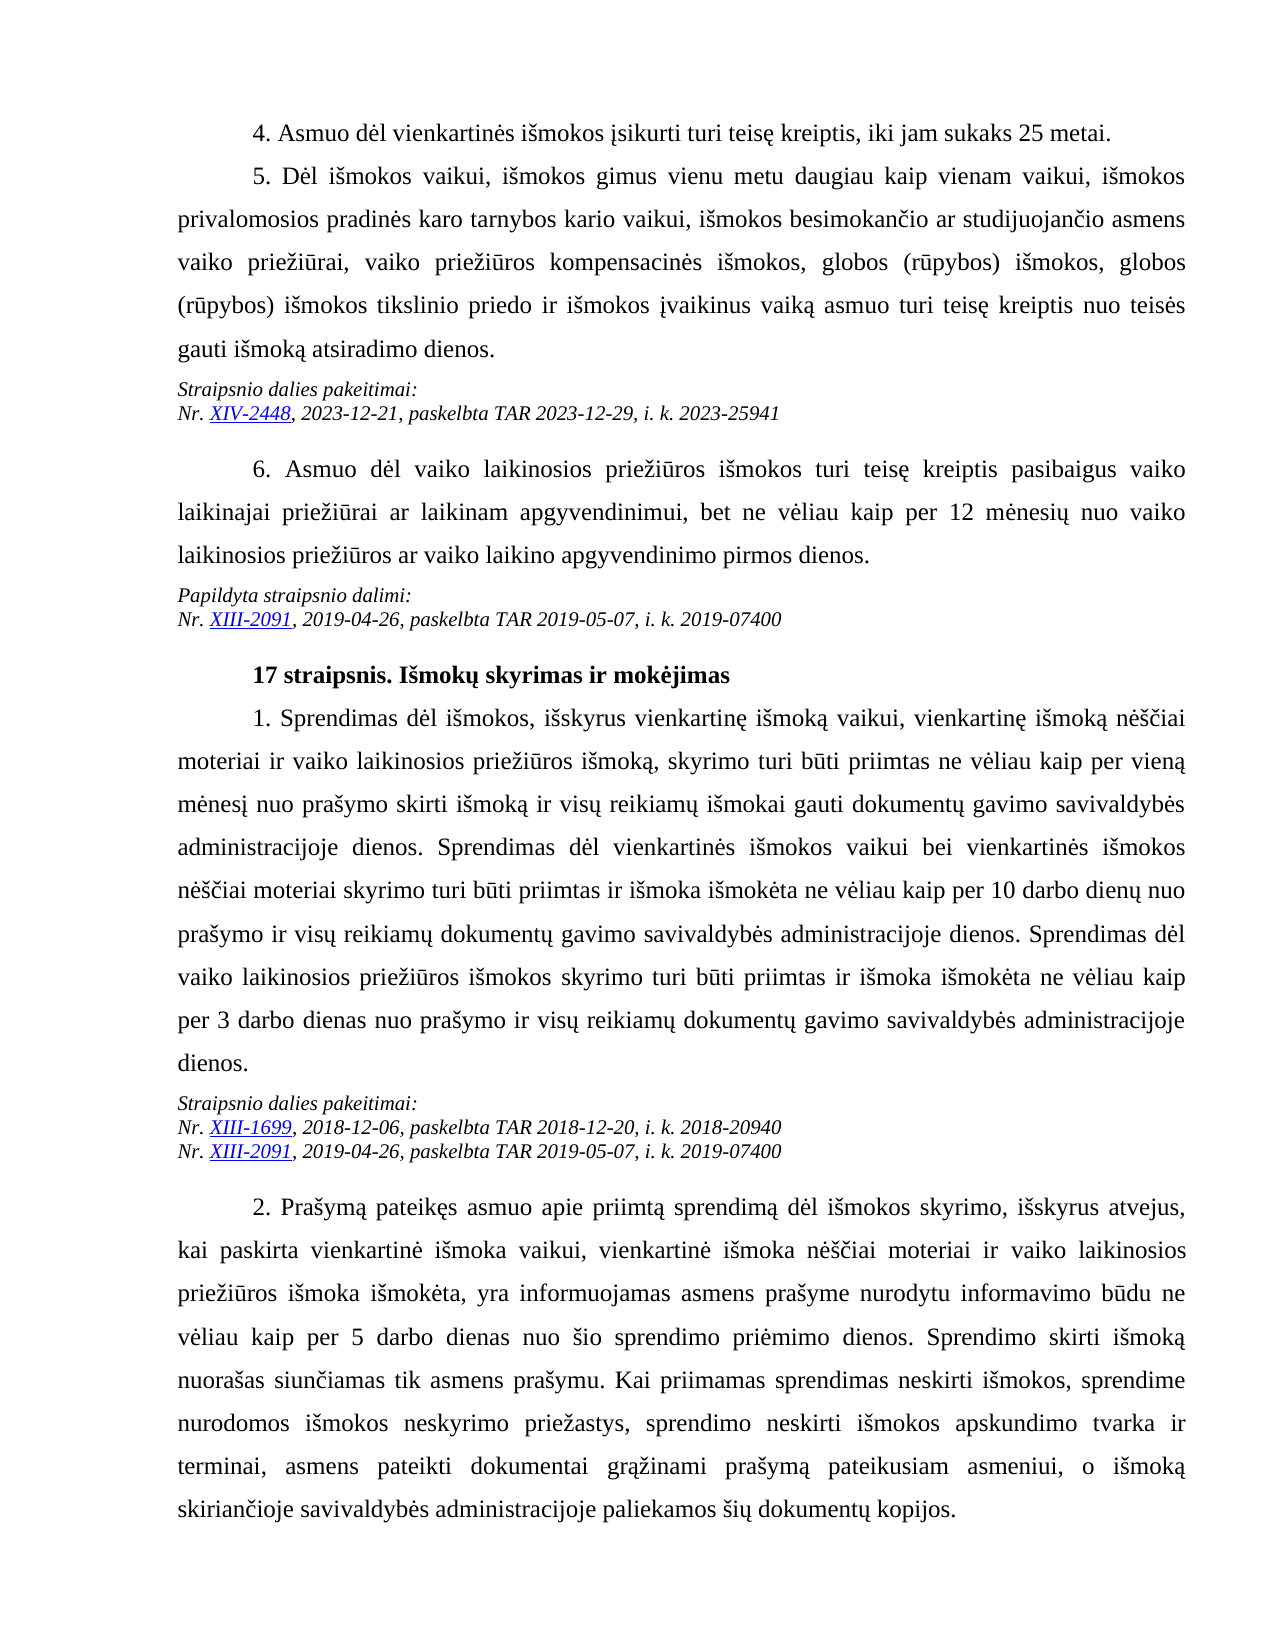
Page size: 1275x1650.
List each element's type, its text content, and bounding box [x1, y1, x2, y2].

text Papildyta straipsnio dalimi: [177, 583, 1186, 607]
text 1. Sprendimas dėl išmokos, išskyrus vienkartinę išmoką vaikui, vienkartinę išmoką nėščiai moteriai ir vaiko laikinosios priežiūros išmoką, skyrimo turi būti priimtas ne vėliau kaip per vieną mėnesį nuo prašymo skirti išmoką ir visų reikiamų išmokai gauti dokumentų gavimo savivaldybės administracijoje dienos. Sprendimas dėl vienkartinės išmokos vaikui bei vienkartinės išmokos nėščiai moteriai skyrimo turi būti priimtas ir išmoka išmokėta ne vėliau kaip per 10 darbo dienų nuo prašymo ir visų reikiamų dokumentų gavimo savivaldybės administracijoje dienos. Sprendimas dėl vaiko laikinosios priežiūros išmokos skyrimo turi būti priimtas ir išmoka išmokėta ne vėliau kaip per 3 darbo dienas nuo prašymo ir visų reikiamų dokumentų gavimo savivaldybės administracijoje dienos. [177, 703, 1186, 1077]
text 6. Asmuo dėl vaiko laikinosios priežiūros išmokos turi teisę kreiptis pasibaigus vaiko laikinajai priežiūrai ar laikinam apgyvendinimui, bet ne vėliau kaip per 12 mėnesių nuo vaiko laikinosios priežiūros ar vaiko laikino apgyvendinimo pirmos dienos. [177, 454, 1186, 569]
text Nr. XIII-1699, 2018-12-06, paskelbta TAR 2018-12-20, i. k. 2018-20940 [177, 1115, 1186, 1139]
text 4. Asmuo dėl vienkartinės išmokos įsikurti turi teisę kreiptis, iki jam sukaks 25 metai. [177, 118, 1186, 147]
text Nr. XIV-2448, 2023-12-21, paskelbta TAR 2023-12-29, i. k. 2023-25941 [177, 401, 1186, 425]
text 17 straipsnis. Išmokų skyrimas ir mokėjimas [177, 660, 1186, 689]
text Straipsnio dalies pakeitimai: [177, 377, 1186, 401]
text 2. Prašymą pateikęs asmuo apie priimtą sprendimą dėl išmokos skyrimo, išskyrus atvejus, kai paskirta vienkartinė išmoka vaikui, vienkartinė išmoka nėščiai moteriai ir vaiko laikinosios priežiūros išmoka išmokėta, yra informuojamas asmens prašyme nurodytu informavimo būdu ne vėliau kaip per 5 darbo dienas nuo šio sprendimo priėmimo dienos. Sprendimo skirti išmoką nuorašas siunčiamas tik asmens prašymu. Kai priimamas sprendimas neskirti išmokos, sprendime nurodomos išmokos neskyrimo priežastys, sprendimo neskirti išmokos apskundimo tvarka ir terminai, asmens pateikti dokumentai grąžinami prašymą pateikusiam asmeniui, o išmoką skiriančioje savivaldybės administracijoje paliekamos šių dokumentų kopijos. [177, 1192, 1186, 1523]
text Straipsnio dalies pakeitimai: [177, 1091, 1186, 1115]
text 5. Dėl išmokos vaikui, išmokos gimus vienu metu daugiau kaip vienam vaikui, išmokos privalomosios pradinės karo tarnybos kario vaikui, išmokos besimokančio ar studijuojančio asmens vaiko priežiūrai, vaiko priežiūros kompensacinės išmokos, globos (rūpybos) išmokos, globos (rūpybos) išmokos tikslinio priedo ir išmokos įvaikinus vaiką asmuo turi teisę kreiptis nuo teisės gauti išmoką atsiradimo dienos. [177, 161, 1186, 362]
text Nr. XIII-2091, 2019-04-26, paskelbta TAR 2019-05-07, i. k. 2019-07400 [177, 607, 1186, 631]
text Nr. XIII-2091, 2019-04-26, paskelbta TAR 2019-05-07, i. k. 2019-07400 [177, 1139, 1186, 1163]
